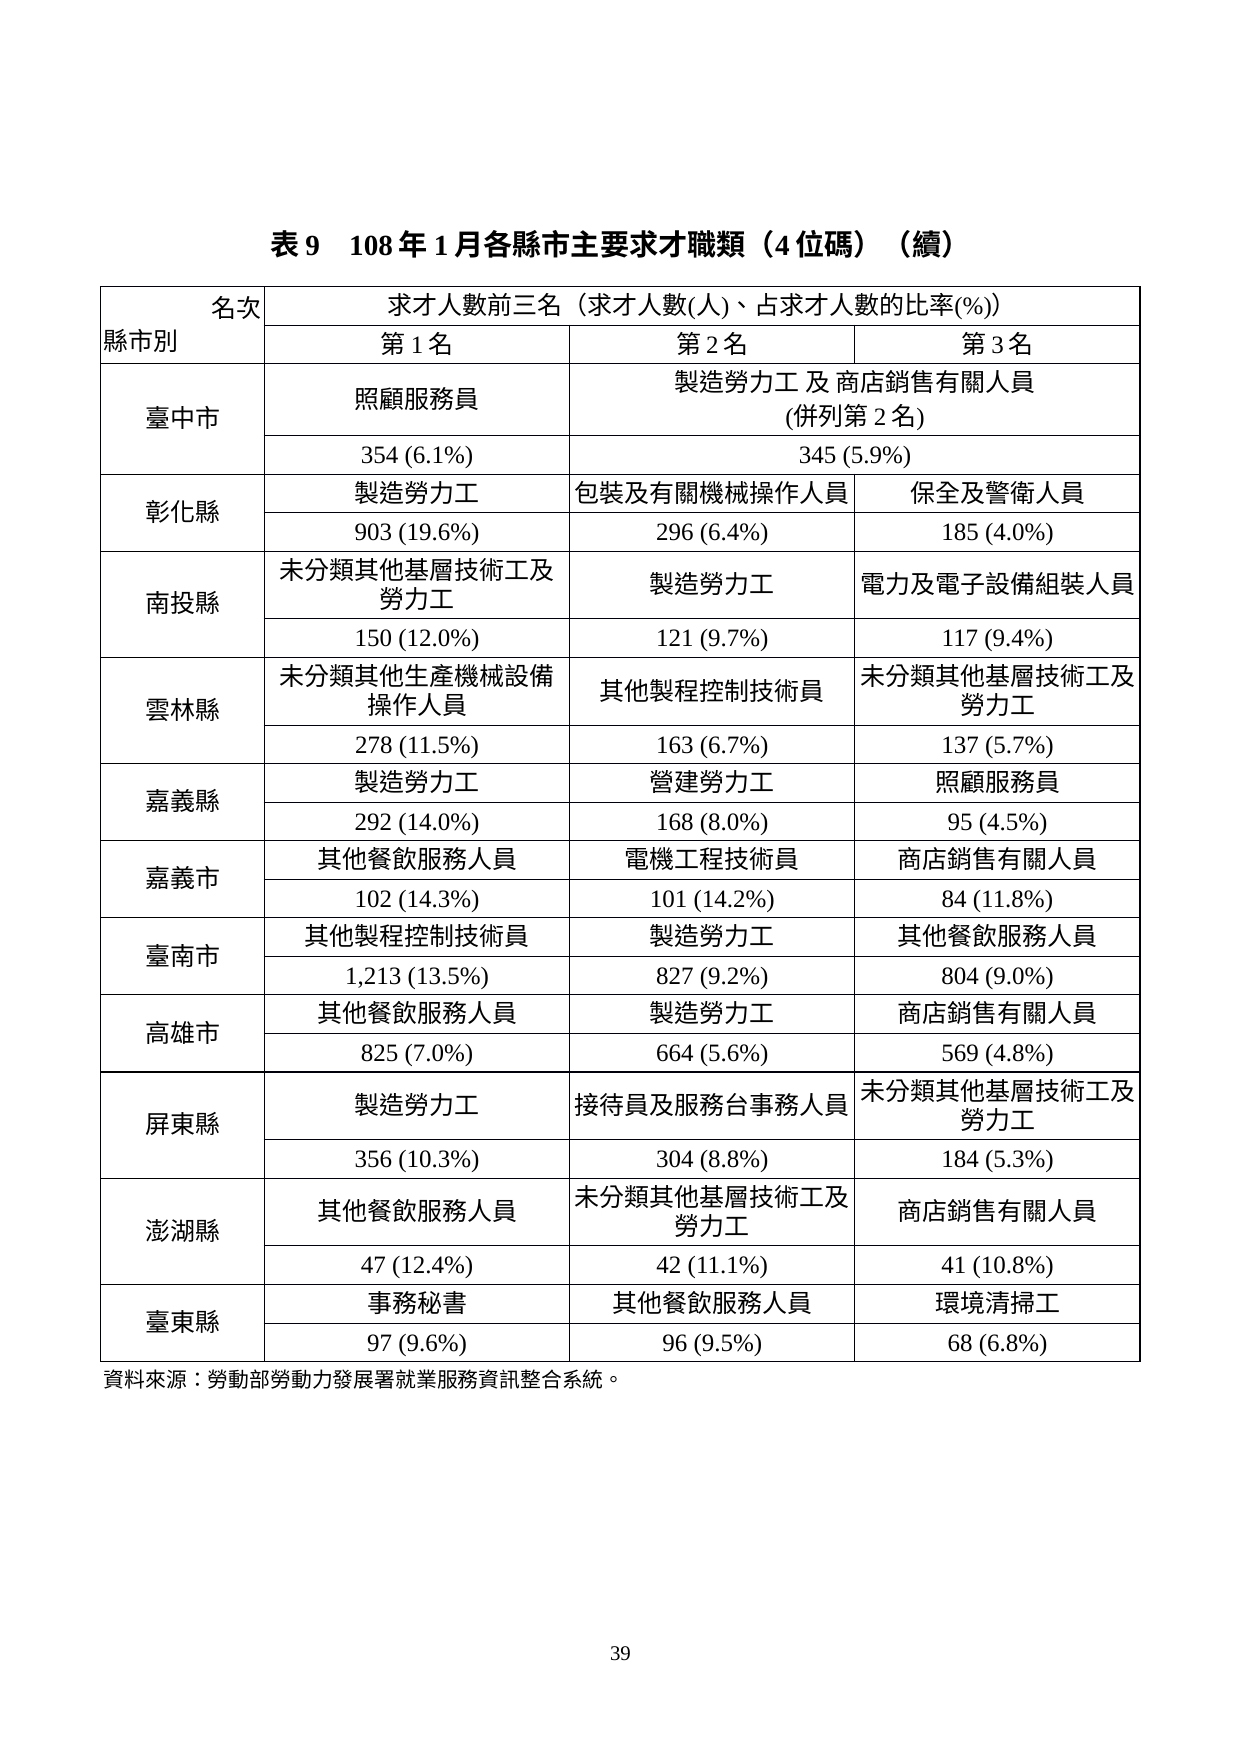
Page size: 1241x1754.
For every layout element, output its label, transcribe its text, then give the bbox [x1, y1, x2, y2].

table_cell 68 (6.8%) [855, 1324, 1139, 1361]
table_cell 825 (7.0%) [265, 1034, 569, 1071]
table_cell 其他餐飲服務人員 [265, 841, 569, 879]
table_cell 其他餐飲服務人員 [265, 1179, 569, 1245]
table_cell 292 (14.0%) [265, 803, 569, 840]
table_cell 商店銷售有關人員 [855, 995, 1139, 1033]
table_cell 其他餐飲服務人員 [570, 1285, 854, 1322]
table_cell 製造勞力工 及 商店銷售有關人員 (併列第2名) [570, 364, 1139, 435]
table_cell 製造勞力工 [570, 552, 854, 618]
table_cell 95 (4.5%) [855, 803, 1139, 840]
table_cell 1,213 (13.5%) [265, 957, 569, 994]
table_cell 第1名 [265, 326, 569, 363]
table_cell 117 (9.4%) [855, 619, 1139, 657]
table_cell 未分類其他基層技術工及勞力工 [855, 658, 1139, 724]
table_cell 事務秘書 [265, 1285, 569, 1322]
table_cell 環境清掃工 [855, 1285, 1139, 1322]
table_cell 184 (5.3%) [855, 1140, 1139, 1178]
table_cell 96 (9.5%) [570, 1324, 854, 1361]
table_cell 185 (4.0%) [855, 513, 1139, 551]
table_cell 未分類其他基層技術工及勞力工 [855, 1073, 1139, 1139]
table_cell 41 (10.8%) [855, 1246, 1139, 1284]
table_cell 南投縣 [101, 552, 264, 657]
table_cell 第3名 [855, 326, 1139, 363]
table_cell 827 (9.2%) [570, 957, 854, 994]
table_cell 未分類其他基層技術工及勞力工 [570, 1179, 854, 1245]
table_cell 168 (8.0%) [570, 803, 854, 840]
table_header 名次 縣市別 [101, 287, 264, 363]
table_cell 臺東縣 [101, 1285, 264, 1361]
table_cell 其他餐飲服務人員 [855, 918, 1139, 956]
table_cell 未分類其他生產機械設備操作人員 [265, 658, 569, 724]
table_cell 臺中市 [101, 364, 264, 473]
table_cell 356 (10.3%) [265, 1140, 569, 1178]
table_cell 42 (11.1%) [570, 1246, 854, 1284]
table_cell 150 (12.0%) [265, 619, 569, 657]
table_cell 903 (19.6%) [265, 513, 569, 551]
table_cell 澎湖縣 [101, 1179, 264, 1284]
table_cell 製造勞力工 [265, 1073, 569, 1139]
table_cell 電機工程技術員 [570, 841, 854, 879]
table_cell 其他製程控制技術員 [265, 918, 569, 956]
table_cell 345 (5.9%) [570, 436, 1139, 473]
table_cell 第2名 [570, 326, 854, 363]
table_cell 屏東縣 [101, 1073, 264, 1178]
table_cell 121 (9.7%) [570, 619, 854, 657]
table_cell 其他製程控制技術員 [570, 658, 854, 724]
table_cell 其他餐飲服務人員 [265, 995, 569, 1033]
table_cell 營建勞力工 [570, 764, 854, 802]
table_cell 101 (14.2%) [570, 880, 854, 917]
table_cell 保全及警衛人員 [855, 475, 1139, 512]
table_cell 304 (8.8%) [570, 1140, 854, 1178]
table_cell 製造勞力工 [265, 764, 569, 802]
table_cell 47 (12.4%) [265, 1246, 569, 1284]
table_cell 未分類其他基層技術工及勞力工 [265, 552, 569, 618]
table_cell 製造勞力工 [265, 475, 569, 512]
text 表9 108年1月各縣市主要求才職類（4位碼）（續） [177, 212, 1063, 266]
table_cell 嘉義市 [101, 841, 264, 917]
table_cell 製造勞力工 [570, 995, 854, 1033]
table_cell 商店銷售有關人員 [855, 1179, 1139, 1245]
table_cell 接待員及服務台事務人員 [570, 1073, 854, 1139]
table_cell 804 (9.0%) [855, 957, 1139, 994]
table_cell 包裝及有關機械操作人員 [570, 475, 854, 512]
table_cell 278 (11.5%) [265, 726, 569, 763]
table_cell 高雄市 [101, 995, 264, 1071]
table_cell 臺南市 [101, 918, 264, 994]
table_cell 彰化縣 [101, 475, 264, 551]
table_cell 電力及電子設備組裝人員 [855, 552, 1139, 618]
table_cell 664 (5.6%) [570, 1034, 854, 1071]
table_cell 296 (6.4%) [570, 513, 854, 551]
table_cell 354 (6.1%) [265, 436, 569, 473]
table_cell 137 (5.7%) [855, 726, 1139, 763]
table_cell 照顧服務員 [265, 364, 569, 435]
text 資料來源：勞動部勞動力發展署就業服務資訊整合系統。 [103, 1367, 1063, 1392]
table_cell 163 (6.7%) [570, 726, 854, 763]
table_cell 84 (11.8%) [855, 880, 1139, 917]
table_cell 嘉義縣 [101, 764, 264, 840]
table_cell 商店銷售有關人員 [855, 841, 1139, 879]
table_cell 照顧服務員 [855, 764, 1139, 802]
table_header 求才人數前三名（求才人數(人)、占求才人數的比率(%)） [265, 287, 1139, 324]
table_cell 97 (9.6%) [265, 1324, 569, 1361]
table_cell 102 (14.3%) [265, 880, 569, 917]
table_cell 雲林縣 [101, 658, 264, 763]
table_cell 569 (4.8%) [855, 1034, 1139, 1071]
table_cell 製造勞力工 [570, 918, 854, 956]
